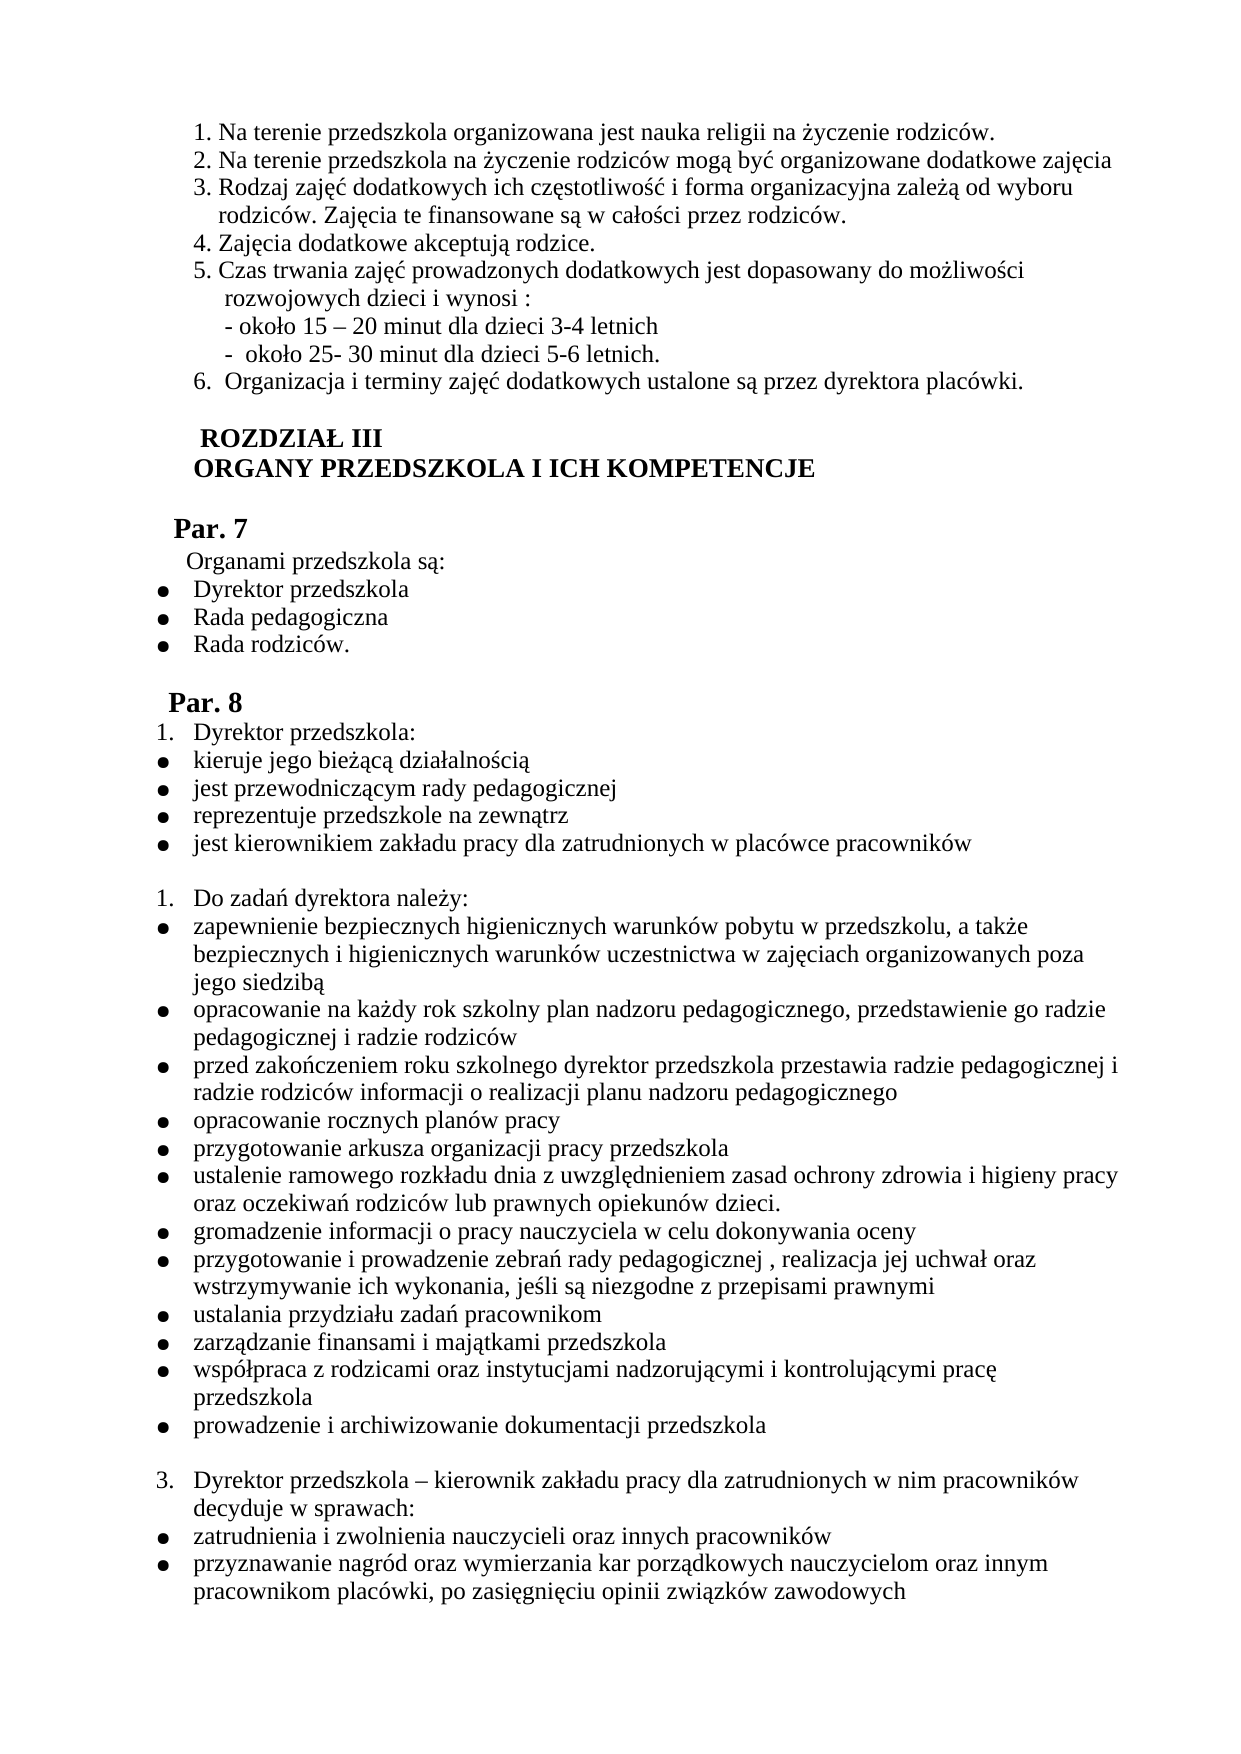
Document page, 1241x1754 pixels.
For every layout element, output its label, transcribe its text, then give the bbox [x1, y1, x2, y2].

list przed zakończeniem roku szkolnego dyrektor przedszkola przestawia radzie pedagogicznej i radzie rodziców informacji o realizacji planu nadzoru pedagogicznego [156, 1051, 1122, 1106]
list przygotowanie i prowadzenie zebrań rady pedagogicznej , realizacja jej uchwał oraz wstrzymywanie ich wykonania, jeśli są niezgodne z przepisami prawnymi [156, 1245, 1122, 1300]
list Do zadań dyrektora należy: [156, 884, 1122, 912]
list Dyrektor przedszkola – kierownik zakładu pracy dla zatrudnionych w nim pracowników decyduje w sprawach: [156, 1466, 1122, 1522]
list 3. Rodzaj zajęć dodatkowych ich częstotliwość i forma organizacyjna zależą od wyboru [156, 173, 1122, 201]
list Dyrektor przedszkola: [156, 718, 1122, 746]
list przyznawanie nagród oraz wymierzania kar porządkowych nauczycielom oraz innym pracownikom placówki, po zasięgnięciu opinii związków zawodowych [156, 1549, 1122, 1605]
list zatrudnienia i zwolnienia nauczycieli oraz innych pracowników [156, 1522, 1122, 1549]
list zarządzanie finansami i majątkami przedszkola [156, 1328, 1122, 1356]
list gromadzenie informacji o pracy nauczyciela w celu dokonywania oceny [156, 1217, 1122, 1245]
list 2. Na terenie przedszkola na życzenie rodziców mogą być organizowane dodatkowe zajęcia [156, 146, 1122, 173]
list ustalenie ramowego rozkładu dnia z uwzględnieniem zasad ochrony zdrowia i higieny pracy oraz oczekiwań rodziców lub prawnych opiekunów dzieci. [156, 1162, 1122, 1217]
list 5. Czas trwania zajęć prowadzonych dodatkowych jest dopasowany do możliwości [156, 257, 1122, 284]
list prowadzenie i archiwizowanie dokumentacji przedszkola [156, 1411, 1122, 1439]
list jest przewodniczącym rady pedagogicznej [156, 774, 1122, 801]
list kieruje jego bieżącą działalnością [156, 746, 1122, 774]
list jest kierownikiem zakładu pracy dla zatrudnionych w placówce pracowników [156, 829, 1122, 857]
list 6. Organizacja i terminy zajęć dodatkowych ustalone są przez dyrektora placówki. [156, 367, 1122, 395]
list rodziców. Zajęcia te finansowane są w całości przez rodziców. [156, 201, 1122, 229]
text Par. 8 [118, 686, 1122, 718]
list - około 25- 30 minut dla dzieci 5-6 letnich. [156, 340, 1122, 367]
list Rada pedagogiczna [156, 603, 1122, 631]
list ustalania przydziału zadań pracownikom [156, 1300, 1122, 1328]
list Rada rodziców. [156, 631, 1122, 658]
list 4. Zajęcia dodatkowe akceptują rodzice. [156, 229, 1122, 257]
list przygotowanie arkusza organizacji pracy przedszkola [156, 1134, 1122, 1162]
list Dyrektor przedszkola [156, 575, 1122, 603]
list rozwojowych dzieci i wynosi : [156, 284, 1122, 312]
list - około 15 – 20 minut dla dzieci 3-4 letnich [156, 312, 1122, 340]
list 1. Na terenie przedszkola organizowana jest nauka religii na życzenie rodziców. [156, 118, 1122, 146]
text Par. 7 [118, 513, 1122, 545]
list ROZDZIAŁ III [156, 423, 1122, 453]
list zapewnienie bezpiecznych higienicznych warunków pobytu w przedszkolu, a także bezpiecznych i higienicznych warunków uczestnictwa w zajęciach organizowanych poza jego siedzibą [156, 912, 1122, 995]
list opracowanie rocznych planów pracy [156, 1106, 1122, 1134]
text Organami przedszkola są: [118, 545, 1122, 575]
list współpraca z rodzicami oraz instytucjami nadzorującymi i kontrolującymi pracę przedszkola [156, 1356, 1122, 1411]
list reprezentuje przedszkole na zewnątrz [156, 801, 1122, 829]
list ORGANY PRZEDSZKOLA I ICH KOMPETENCJE [156, 453, 1122, 483]
list opracowanie na każdy rok szkolny plan nadzoru pedagogicznego, przedstawienie go radzie pedagogicznej i radzie rodziców [156, 995, 1122, 1051]
